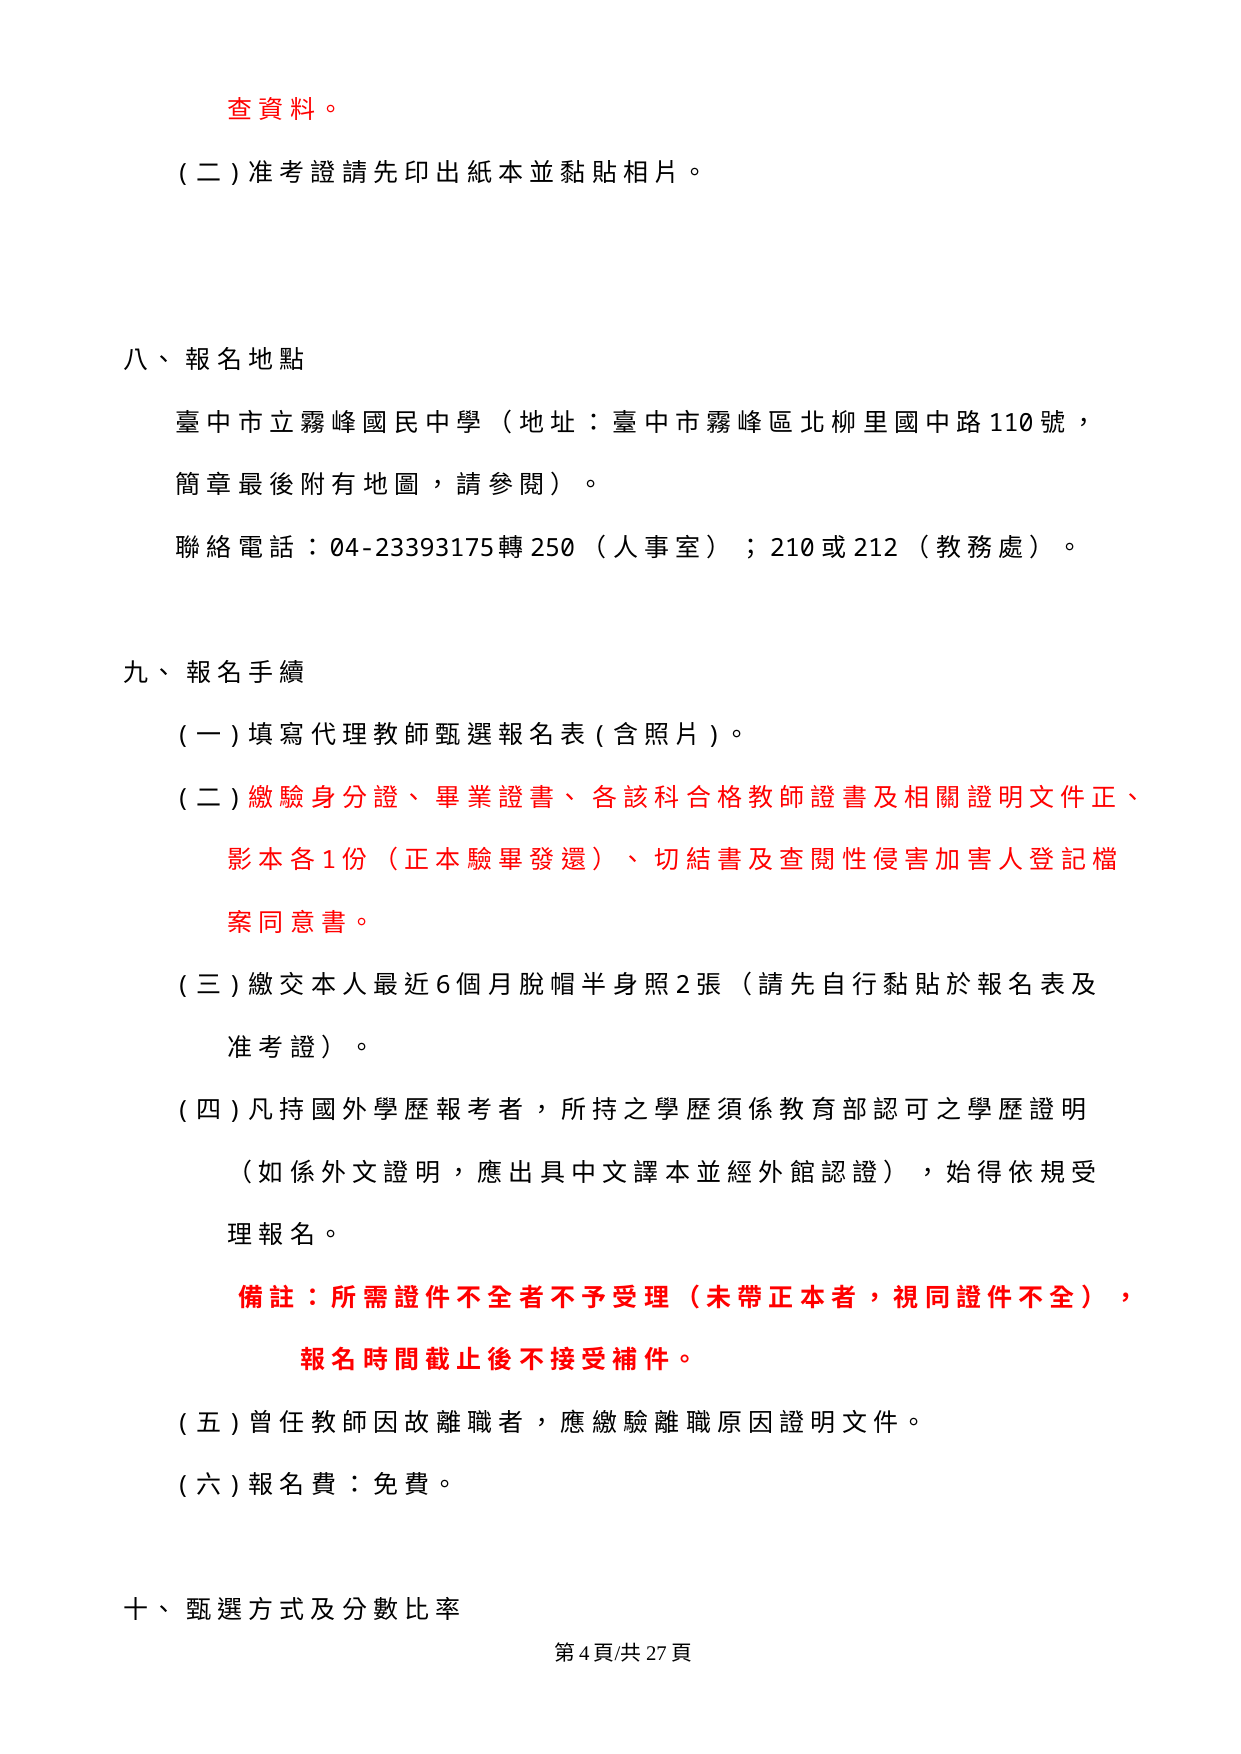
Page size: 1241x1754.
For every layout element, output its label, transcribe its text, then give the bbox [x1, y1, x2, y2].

text (六)報名費：免費。 [170, 1441, 1120, 1504]
text 備註：所需證件不全者不予受理（未帶正本者，視同證件不全），報名時間截止後不接受補件。 [170, 1254, 1120, 1379]
text (三)繳交本人最近6個月脫帽半身照2張（請先自行黏貼於報名表及准考證）。 [170, 941, 1120, 1066]
text (四)凡持國外學歷報考者，所持之學歷須係教育部認可之學歷證明（如係外文證明，應出具中文譯本並經外館認證），始得依規受理報名。 [170, 1066, 1120, 1254]
text (一)填寫代理教師甄選報名表(含照片)。 [170, 691, 1120, 754]
text (二)准考證請先印出紙本並黏貼相片。 [170, 129, 1120, 191]
text 聯絡電話：04-23393175轉250（人事室）；210或212（教務處）。 [170, 504, 1120, 566]
text (五)曾任教師因故離職者，應繳驗離職原因證明文件。 [170, 1379, 1120, 1441]
text 八、報名地點 臺中市立霧峰國民中學（地址：臺中市霧峰區北柳里國中路110號，簡章最後附有地圖，請參閱）。 [120, 316, 1120, 504]
text 九、報名手續 [120, 629, 1120, 691]
text (二)繳驗身分證、畢業證書、各該科合格教師證書及相關證明文件正、影本各1份（正本驗畢發還）、切結書及查閱性侵害加害人登記檔案同意書。 [170, 754, 1120, 941]
text 十、甄選方式及分數比率 [120, 1566, 1120, 1629]
text 查資料。 [170, 66, 1120, 129]
